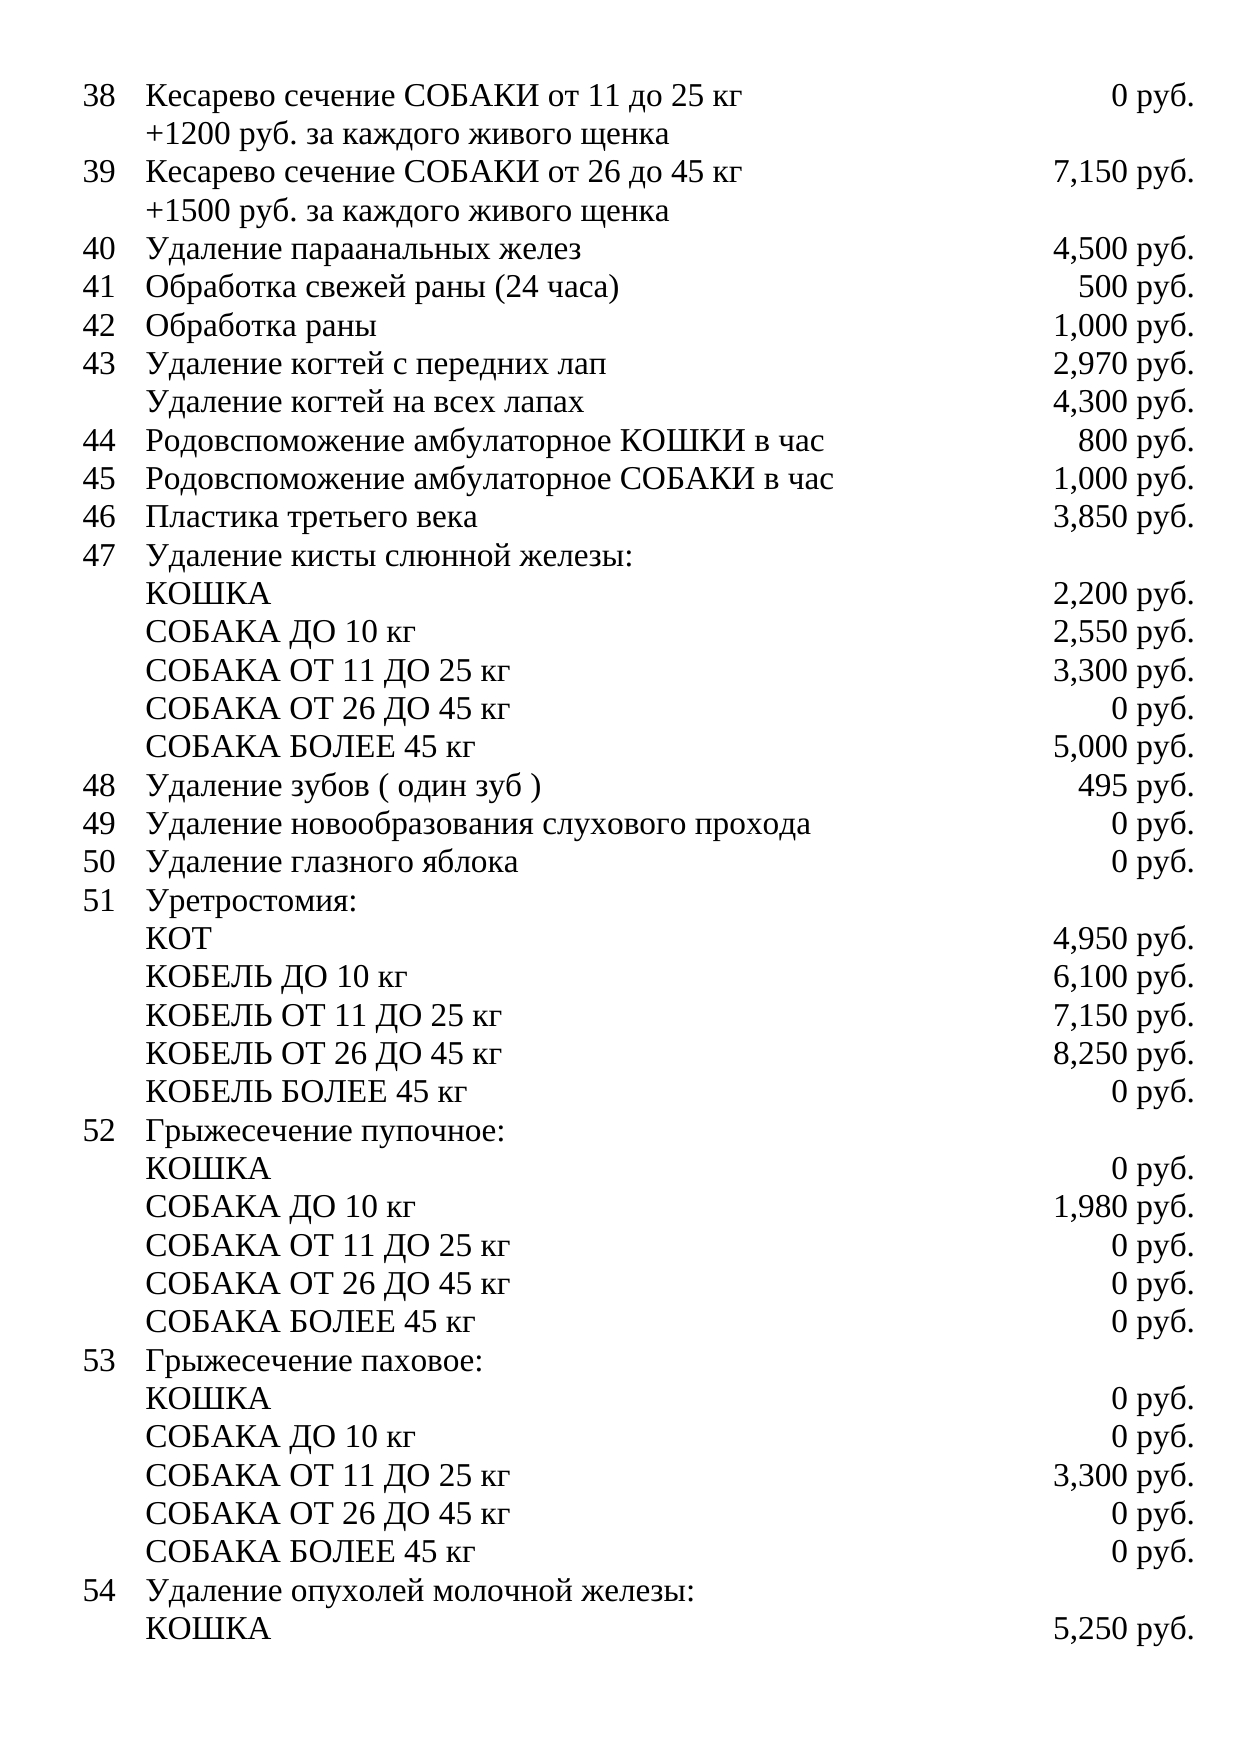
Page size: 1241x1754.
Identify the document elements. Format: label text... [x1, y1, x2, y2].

table_cell 9350 руб.* [1020, 1072, 1206, 1110]
table_cell Удаление когтей на всех лапах [134, 382, 1020, 420]
table_cell 4 950 руб. [1020, 918, 1206, 957]
table_cell Удаление глазного яблока [134, 842, 1020, 880]
table_cell 48 [64, 765, 134, 803]
table_cell 47 [64, 535, 134, 573]
table_cell [64, 1072, 134, 1110]
table_cell [64, 113, 134, 152]
table_cell КОТ [134, 918, 1020, 957]
table_cell СОБАКА ОТ 11 ДО 25 кг [134, 1225, 1020, 1263]
table_cell [1020, 1340, 1206, 1378]
table_cell Родовспоможение амбулаторное СОБАКИ в час [134, 458, 1020, 497]
table_cell 3850 руб.* [1020, 1493, 1206, 1532]
table_cell [64, 1187, 134, 1225]
table_cell 3850 руб.* [1020, 688, 1206, 727]
table_cell +1500 руб. за каждого живого щенка [134, 190, 1020, 228]
table_cell [64, 650, 134, 688]
table_cell КОБЕЛЬ ОТ 26 ДО 45 кг [134, 1033, 1020, 1072]
table_cell 7 150 руб. [1020, 995, 1206, 1033]
table_cell 3 300 руб. [1020, 1455, 1206, 1493]
table_cell СОБАКА ОТ 26 ДО 45 кг [134, 1493, 1020, 1532]
table_cell 51 [64, 880, 134, 918]
table_cell [1020, 113, 1206, 152]
table_cell [1020, 1110, 1206, 1148]
table_cell Удаление когтей с передних лап [134, 343, 1020, 382]
table_cell [1020, 190, 1206, 228]
table_cell 6100 руб.* [1020, 75, 1206, 113]
table_cell [64, 1608, 134, 1647]
table_cell 54 [64, 1570, 134, 1608]
table_cell 50 [64, 842, 134, 880]
table_cell 500 руб. [1020, 267, 1206, 305]
table_cell 49 [64, 803, 134, 842]
table_cell 4 500 руб. [1020, 228, 1206, 267]
table_cell КОБЕЛЬ БОЛЕЕ 45 кг [134, 1072, 1020, 1110]
table_cell [64, 382, 134, 420]
table_cell 3 850 руб. [1020, 497, 1206, 535]
table_cell Обработка свежей раны (24 часа) [134, 267, 1020, 305]
table_cell [64, 1148, 134, 1187]
table_cell СОБАКА ДО 10 кг [134, 612, 1020, 650]
table_cell СОБАКА ДО 10 кг [134, 1417, 1020, 1455]
table_cell 44 [64, 420, 134, 458]
table_cell [64, 1493, 134, 1532]
table_cell СОБАКА БОЛЕЕ 45 кг [134, 1302, 1020, 1340]
table_cell Удаление зубов ( один зуб ) [134, 765, 1020, 803]
table_cell Кесарево сечение СОБАКИ от 26 до 45 кг [134, 152, 1020, 190]
table_cell 2750 руб.* [1020, 1417, 1206, 1455]
table_cell [64, 995, 134, 1033]
table_cell 495 руб. [1020, 765, 1206, 803]
table_cell СОБАКА ДО 10 кг [134, 1187, 1020, 1225]
table_cell [1020, 535, 1206, 573]
table_cell Уретростомия: [134, 880, 1020, 918]
table_cell Обработка раны [134, 305, 1020, 343]
table_cell 52 [64, 1110, 134, 1148]
table_cell 2 550 руб. [1020, 612, 1206, 650]
table_cell 43 [64, 343, 134, 382]
table_cell КОШКА [134, 1608, 1020, 1647]
table_cell 39 [64, 152, 134, 190]
table_cell 4500 руб.* [1020, 842, 1206, 880]
table_cell 4400 руб.* [1020, 1532, 1206, 1570]
table_cell 3300 руб.* [1020, 1263, 1206, 1302]
table_cell +1200 руб. за каждого живого щенка [134, 113, 1020, 152]
table_cell 2750 руб.* [1020, 1225, 1206, 1263]
table_cell [64, 1378, 134, 1417]
table_cell 2 970 руб. [1020, 343, 1206, 382]
table_cell [64, 190, 134, 228]
table_cell [64, 727, 134, 765]
table_cell КОБЕЛЬ ДО 10 кг [134, 957, 1020, 995]
table_cell 7 150 руб. [1020, 152, 1206, 190]
table_cell 6 100 руб. [1020, 957, 1206, 995]
table_cell СОБАКА БОЛЕЕ 45 кг [134, 727, 1020, 765]
table_cell 1 000 руб. [1020, 458, 1206, 497]
table_cell Удаление новообразования слухового прохода [134, 803, 1020, 842]
table_cell 2200 руб.* [1020, 1378, 1206, 1417]
table_cell КОШКА [134, 1148, 1020, 1187]
table_cell [64, 688, 134, 727]
table_cell 41 [64, 267, 134, 305]
table_cell Родовспоможение амбулаторное КОШКИ в час [134, 420, 1020, 458]
table_cell [64, 573, 134, 612]
table_cell 53 [64, 1340, 134, 1378]
table_cell СОБАКА ОТ 26 ДО 45 кг [134, 1263, 1020, 1302]
table_cell [64, 1263, 134, 1302]
table_cell 5 250 руб. [1020, 1608, 1206, 1647]
table_cell 46 [64, 497, 134, 535]
table_cell Пластика третьего века [134, 497, 1020, 535]
table_cell [1020, 1570, 1206, 1608]
table_cell СОБАКА БОЛЕЕ 45 кг [134, 1532, 1020, 1570]
table_cell 1 980 руб. [1020, 1187, 1206, 1225]
table_cell [64, 1302, 134, 1340]
table_cell Кесарево сечение СОБАКИ от 11 до 25 кг [134, 75, 1020, 113]
table_cell КОШКА [134, 1378, 1020, 1417]
table_cell Грыжесечение паховое: [134, 1340, 1020, 1378]
table_cell 42 [64, 305, 134, 343]
table_cell [64, 1225, 134, 1263]
table_cell 38 [64, 75, 134, 113]
table_cell СОБАКА ОТ 26 ДО 45 кг [134, 688, 1020, 727]
table_cell [64, 1532, 134, 1570]
table_cell 4500 руб.* [1020, 803, 1206, 842]
table_cell 2 200 руб. [1020, 573, 1206, 612]
table_cell 3 300 руб. [1020, 650, 1206, 688]
table_cell 4 300 руб. [1020, 382, 1206, 420]
table_cell [64, 918, 134, 957]
table_cell 800 руб. [1020, 420, 1206, 458]
table_cell [64, 612, 134, 650]
table_cell Удаление кисты слюнной железы: [134, 535, 1020, 573]
table_cell [64, 1033, 134, 1072]
table_cell Удаление параанальных желез [134, 228, 1020, 267]
table_cell [1020, 880, 1206, 918]
table_cell КОШКА [134, 573, 1020, 612]
table_cell 40 [64, 228, 134, 267]
table_cell 5 000 руб. [1020, 727, 1206, 765]
table_cell [64, 1455, 134, 1493]
table_cell 3850 руб.* [1020, 1302, 1206, 1340]
table_cell СОБАКА ОТ 11 ДО 25 кг [134, 1455, 1020, 1493]
table_cell 8 250 руб. [1020, 1033, 1206, 1072]
table_cell [64, 1417, 134, 1455]
table_cell 1 000 руб. [1020, 305, 1206, 343]
table_cell СОБАКА ОТ 11 ДО 25 кг [134, 650, 1020, 688]
table_cell 45 [64, 458, 134, 497]
table_cell КОБЕЛЬ ОТ 11 ДО 25 кг [134, 995, 1020, 1033]
table_cell Удаление опухолей молочной железы: [134, 1570, 1020, 1608]
table_cell 1650 руб.* [1020, 1148, 1206, 1187]
table_cell Грыжесечение пупочное: [134, 1110, 1020, 1148]
table_cell [64, 957, 134, 995]
